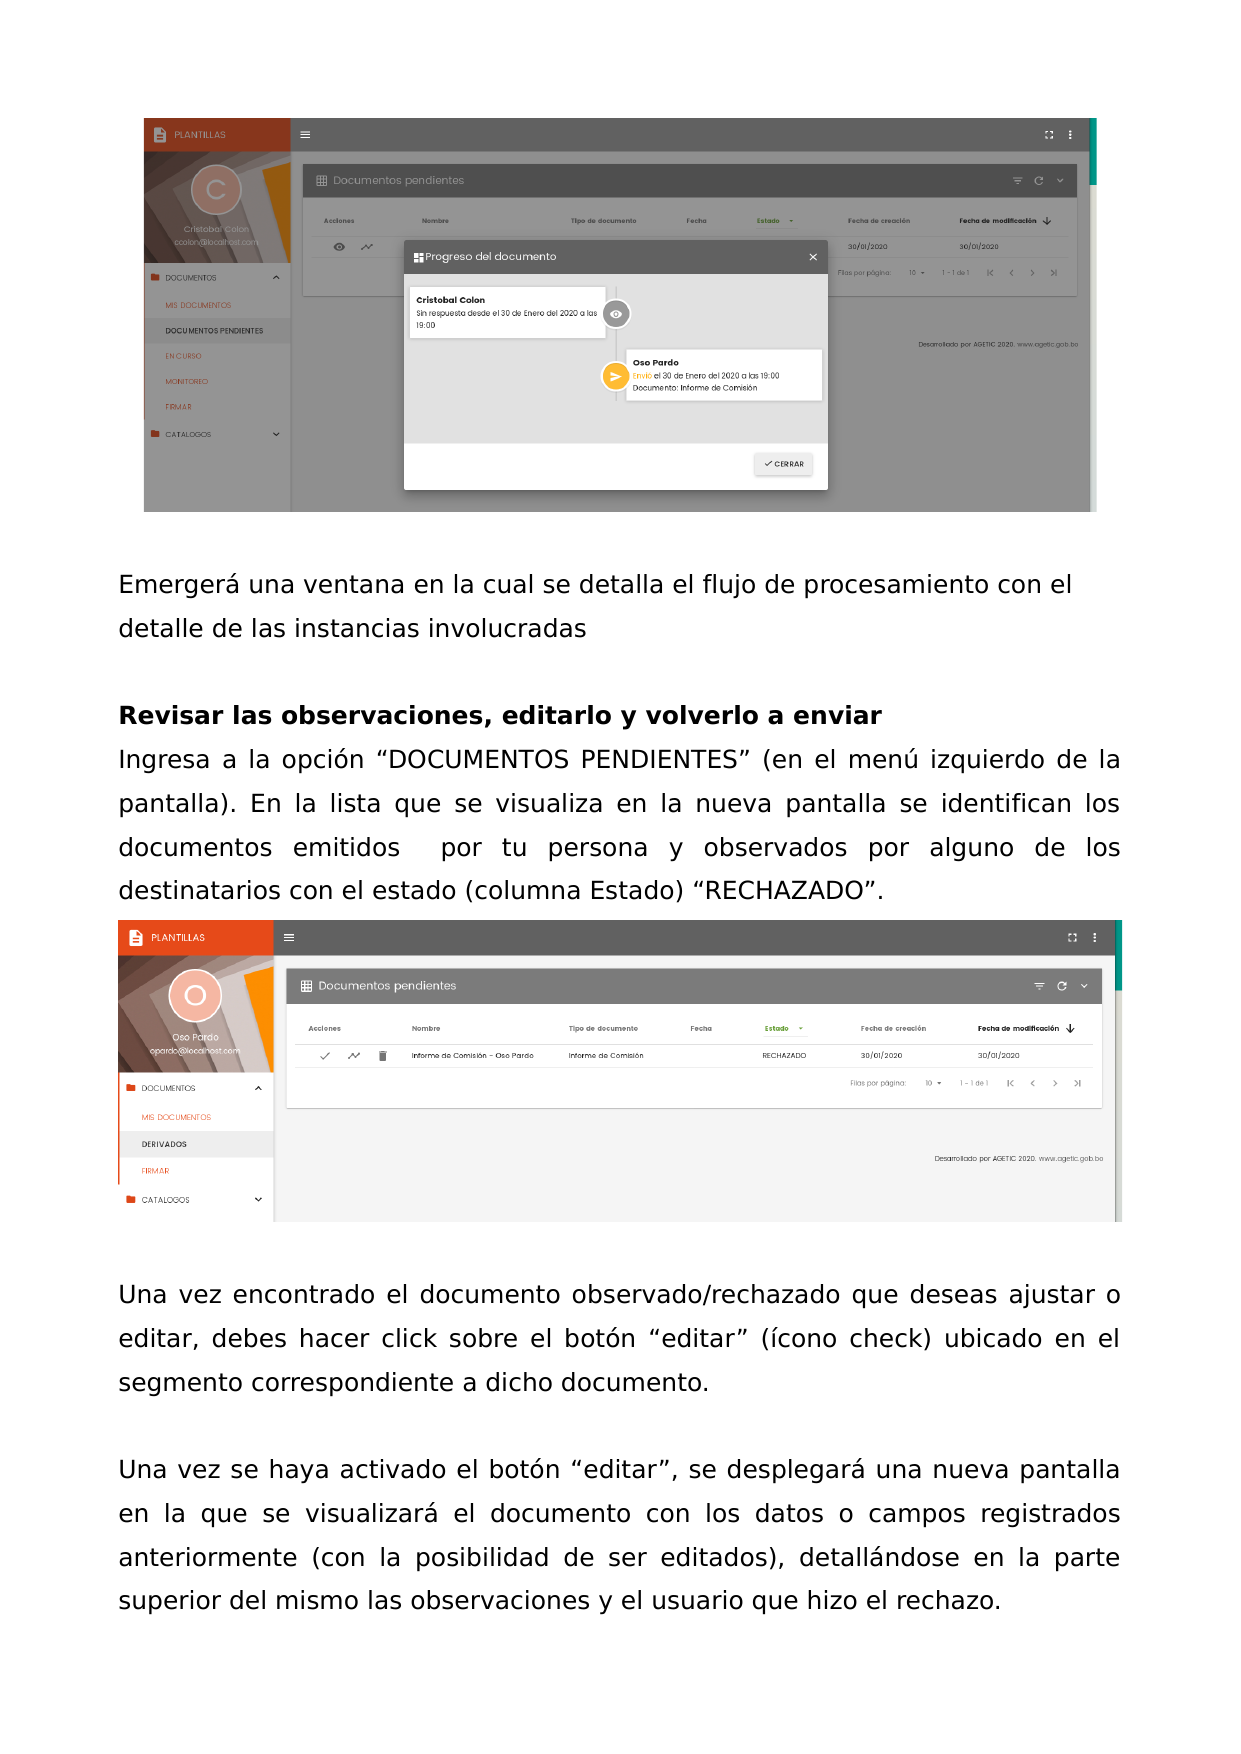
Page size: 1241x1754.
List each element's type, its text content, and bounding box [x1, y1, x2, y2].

text Revisar las observaciones, editarlo y volverlo a enviar [118, 702, 1122, 731]
text Ingresa a la opción “DOCUMENTOS PENDIENTES” (en el menú izquierdo de la pantalla). En la lista que se visualiza en la nueva pantalla se identifican los documentos emitidos por tu persona y observados por alguno de los destinatarios con el estado (columna Estado) “RECHAZADO”. [118, 745, 1122, 906]
picture [143, 118, 1097, 512]
text Una vez encontrado el documento observado/rechazado que deseas ajustar o editar, debes hacer click sobre el botón “editar” (ícono check) ubicado en el segmento correspondiente a dicho documento. [118, 1280, 1122, 1397]
picture [118, 920, 1123, 1222]
text Una vez se haya activado el botón “editar”, se desplegará una nueva pantalla en la que se visualizará el documento con los datos o campos registrados anteriormente (con la posibilidad de ser editados), detallándose en la parte superior del mismo las observaciones y el usuario que hizo el rechazo. [118, 1455, 1122, 1616]
text Emergerá una ventana en la cual se detalla el flujo de procesamiento con el detalle de las instancias involucradas [118, 570, 1122, 643]
